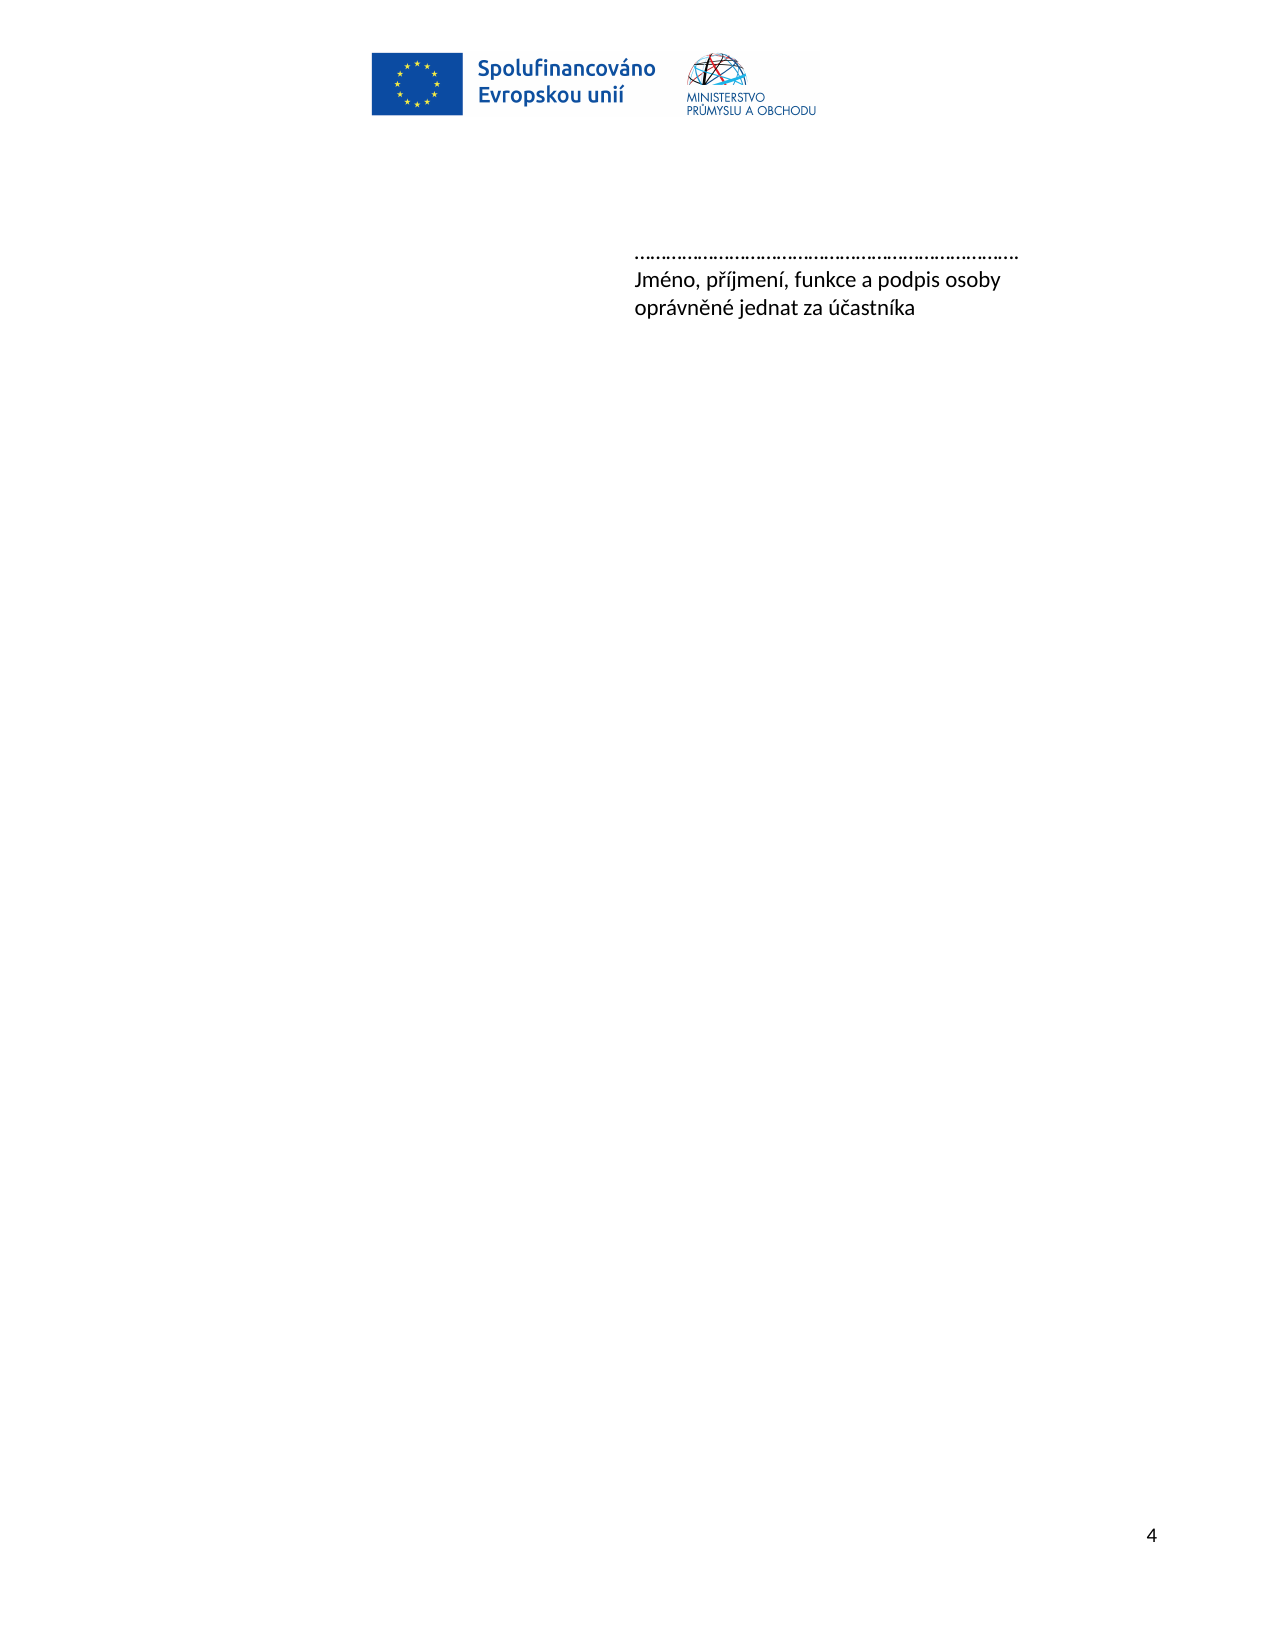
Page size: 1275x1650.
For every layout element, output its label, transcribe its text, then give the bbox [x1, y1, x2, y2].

text ………………………………………………………………. [561, 237, 1157, 265]
text Jméno, příjmení, funkce a podpis osoby [561, 265, 1157, 293]
text oprávněné jednat za účastníka [561, 293, 1157, 321]
